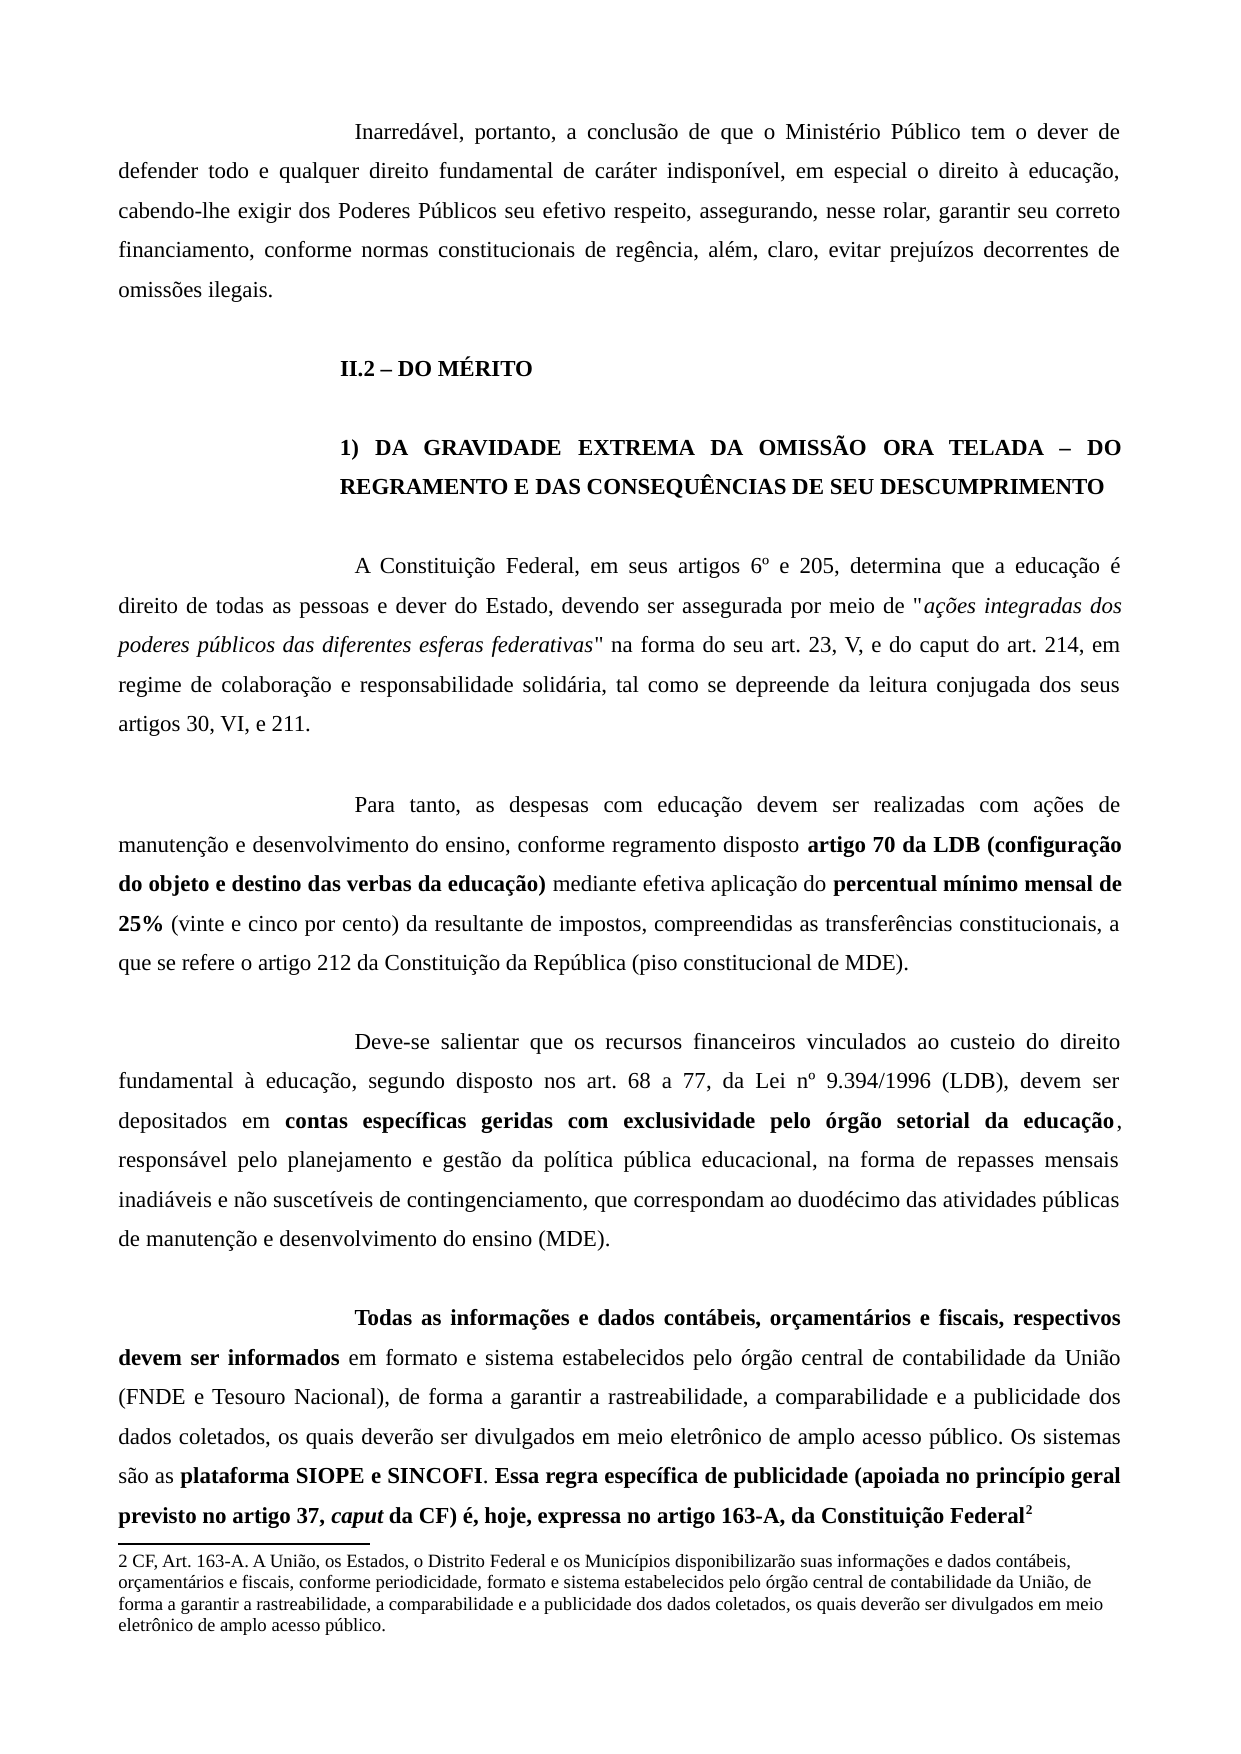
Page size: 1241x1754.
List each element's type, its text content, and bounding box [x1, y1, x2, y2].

text CF, Art. 163-A. A União, os Estados, o Distrito Federal e os Municípios disponibilizarão suas informações e dados contábeis, orçamentários e fiscais, conforme periodicidade, formato e sistema estabelecidos pelo órgão central de contabilidade da União, de forma a garantir a rastreabilidade, a comparabilidade e a publicidade dos dados coletados, os quais deverão ser divulgados em meio eletrônico de amplo acesso público. [118, 1549, 1122, 1636]
text Para tanto, as despesas com educação devem ser realizadas com ações de manutenção e desenvolvimento do ensino, conforme regramento disposto artigo 70 da LDB (configuração do objeto e destino das verbas da educação) mediante efetiva aplicação do percentual mínimo mensal de 25% (vinte e cinco por cento) da resultante de impostos, compreendidas as transferências constitucionais, a que se refere o artigo 212 da Constituição da República (piso constitucional de MDE). [118, 791, 1122, 975]
text Inarredável, portanto, a conclusão de que o Ministério Público tem o dever de defender todo e qualquer direito fundamental de caráter indisponível, em especial o direito à educação, cabendo-lhe exigir dos Poderes Públicos seu efetivo respeito, assegurando, nesse rolar, garantir seu correto financiamento, conforme normas constitucionais de regência, além, claro, evitar prejuízos decorrentes de omissões ilegais. [118, 118, 1122, 302]
text A Constituição Federal, em seus artigos 6º e 205, determina que a educação é direito de todas as pessoas e dever do Estado, devendo ser assegurada por meio de "ações integradas dos poderes públicos das diferentes esferas federativas" na forma do seu art. 23, V, e do caput do art. 214, em regime de colaboração e responsabilidade solidária, tal como se depreende da leitura conjugada dos seus artigos 30, VI, e 211. [118, 552, 1122, 737]
text 1) DA GRAVIDADE EXTREMA DA OMISSÃO ORA TELADA – DO REGRAMENTO E DAS CONSEQUÊNCIAS DE SEU DESCUMPRIMENTO [339, 434, 1122, 500]
text Todas as informações e dados contábeis, orçamentários e fiscais, respectivos devem ser informados em formato e sistema estabelecidos pelo órgão central de contabilidade da União (FNDE e Tesouro Nacional), de forma a garantir a rastreabilidade, a comparabilidade e a publicidade dos dados coletados, os quais deverão ser divulgados em meio eletrônico de amplo acesso público. Os sistemas são as plataforma SIOPE e SINCOFI. Essa regra específica de publicidade (apoiada no princípio geral previsto no artigo 37, caput da CF) é, hoje, expressa no artigo 163-A, da Constituição Federal [118, 1304, 1122, 1528]
text Deve-se salientar que os recursos financeiros vinculados ao custeio do direito fundamental à educação, segundo disposto nos art. 68 a 77, da Lei nº 9.394/1996 (LDB), devem ser depositados em contas específicas geridas com exclusividade pelo órgão setorial da educação, responsável pelo planejamento e gestão da política pública educacional, na forma de repasses mensais inadiáveis e não suscetíveis de contingenciamento, que correspondam ao duodécimo das atividades públicas de manutenção e desenvolvimento do ensino (MDE). [118, 1028, 1122, 1252]
text II.2 – DO MÉRITO [118, 355, 1122, 381]
